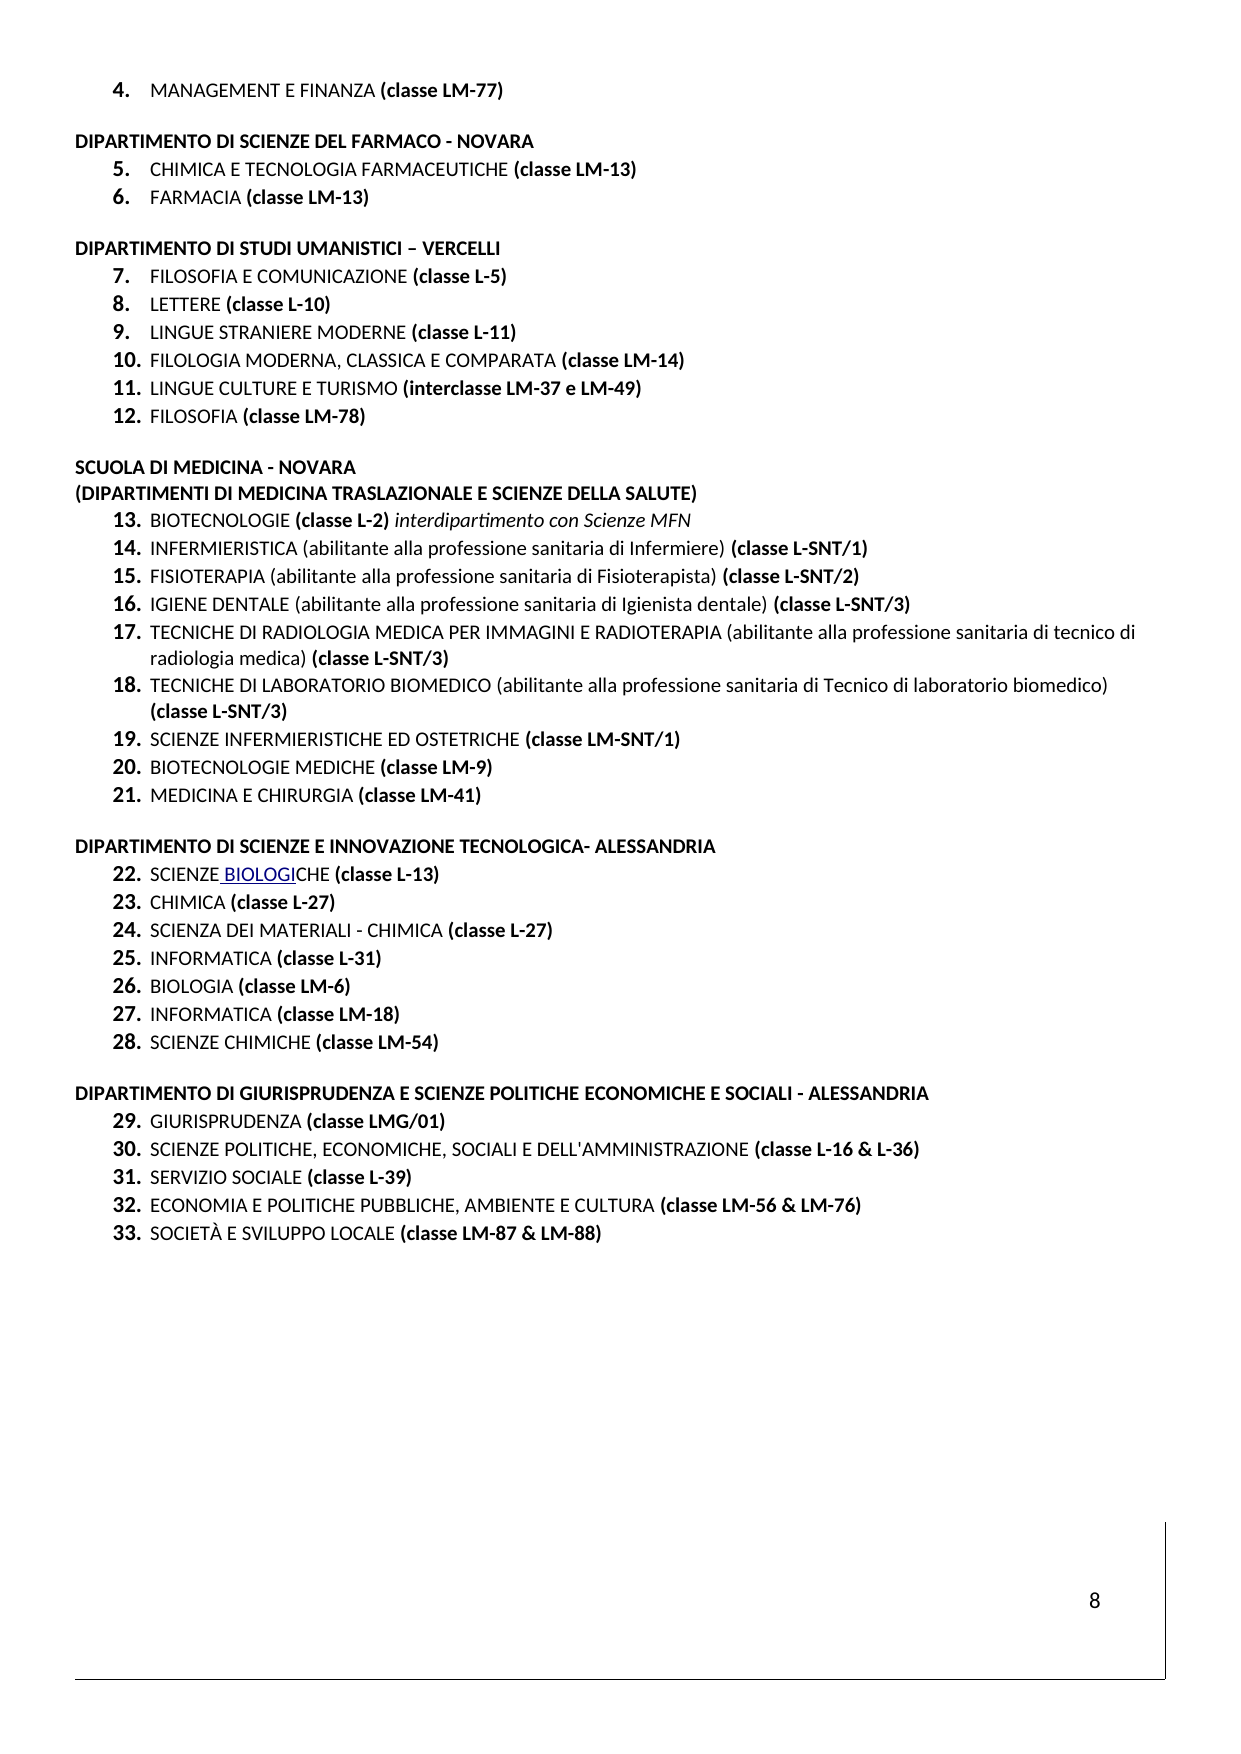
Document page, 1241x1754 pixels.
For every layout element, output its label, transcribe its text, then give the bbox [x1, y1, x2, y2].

list BIOLOGIA (classe LM-6) [112, 971, 1165, 999]
list SCIENZA DEI MATERIALI - CHIMICA (classe L-27) [112, 915, 1165, 943]
list management e Finanza (classe LM-77) [112, 75, 1165, 103]
list SCIENZE INFERMIERISTICHE ED OSTETRICHE (classe LM-SNT/1) [112, 724, 1165, 752]
list SCIENZE BIOLOGICHE (classe L-13) [112, 859, 1165, 887]
list Tecniche di laboratorio biomedico (abilitante alla professione sanitaria di Tecnico di laboratorio biomedico) (classe L-SNT/3) [112, 671, 1165, 724]
list BIOTECNOLOGIE MEDICHE (classe LM-9) [112, 752, 1165, 780]
text DIPARTIMENTO DI STUDI UMANISTICI – VERCELLI [75, 235, 1165, 261]
list Farmacia (classe LM-13) [112, 182, 1165, 210]
list BIOTECNOLOGIE (classe L-2) interdipartimento con Scienze MFN [112, 505, 1165, 533]
list Servizio Sociale (classe L-39) [112, 1162, 1165, 1190]
list Chimica e tecnologia farmaceutiche (classe LM-13) [112, 154, 1165, 182]
text DIPARTIMENTO DI GIURISPRUDENZA E SCIENZE POLITICHE Economiche E Sociali - ALESSANDRIA [75, 1081, 1165, 1106]
text SCUOLA DI MEDICINA - NOVARA [75, 454, 1165, 480]
list Economia e Politiche Pubbliche, Ambiente e Cultura (classe LM-56 & LM-76) [112, 1190, 1165, 1218]
list Lettere (classe L-10) [112, 289, 1165, 317]
list MEDICINA E CHIRURGIA (classe LM-41) [112, 780, 1165, 808]
list Scienze Politiche, Economiche, Sociali e dell'Amministrazione (classe L-16 & L-36) [112, 1134, 1165, 1162]
list Igiene dentale (abilitante alla professione sanitaria di Igienista dentale) (classe L-SNT/3) [112, 589, 1165, 617]
list Filosofia e Comunicazione (classe L-5) [112, 261, 1165, 289]
list TECNICHE DI RADIOLOGIA MEDICA PER IMMAGINI E RADIOTERAPIA (abilitante alla professione sanitaria di tecnico di radiologia medica) (classe L-SNT/3) [112, 617, 1165, 671]
list Lingue culture e turismo (interclasse LM-37 e LM-49) [112, 373, 1165, 401]
list Filosofia (classe LM-78) [112, 401, 1165, 429]
text DIPARTIMENTO DI SCIENZE DEL FARMACO - NOVARA [75, 128, 1165, 154]
list Società e Sviluppo Locale (classe LM-87 & LM-88) [112, 1218, 1165, 1246]
list INFORMATICA (classe L-31) [112, 943, 1165, 971]
list CHIMICA (classe L-27) [112, 887, 1165, 915]
list GIURISPRUDENZA (classe LMG/01) [112, 1106, 1165, 1134]
list INFERMIERISTICA (abilitante alla professione sanitaria di Infermiere) (classe L-SNT/1) [112, 533, 1165, 561]
list FISIOTERAPIA (abilitante alla professione sanitaria di Fisioterapista) (classe L-SNT/2) [112, 561, 1165, 589]
list Lingue Straniere Moderne (classe L-11) [112, 317, 1165, 345]
list INFORMATICA (classe LM-18) [112, 999, 1165, 1027]
list Filologia Moderna, Classica e Comparata (classe LM-14) [112, 345, 1165, 373]
text DIPARTIMENTO DI SCIENZE E INNOVAZIONE TECNOLOGICA- ALESSANDRIA [75, 833, 1165, 859]
text (DIPARTIMENTI DI MEDICINA TRASLAZIONALE E SCIENZE DELLA SALUTE) [75, 480, 1165, 505]
list SCIENZE CHIMICHE (classe LM-54) [112, 1027, 1165, 1055]
